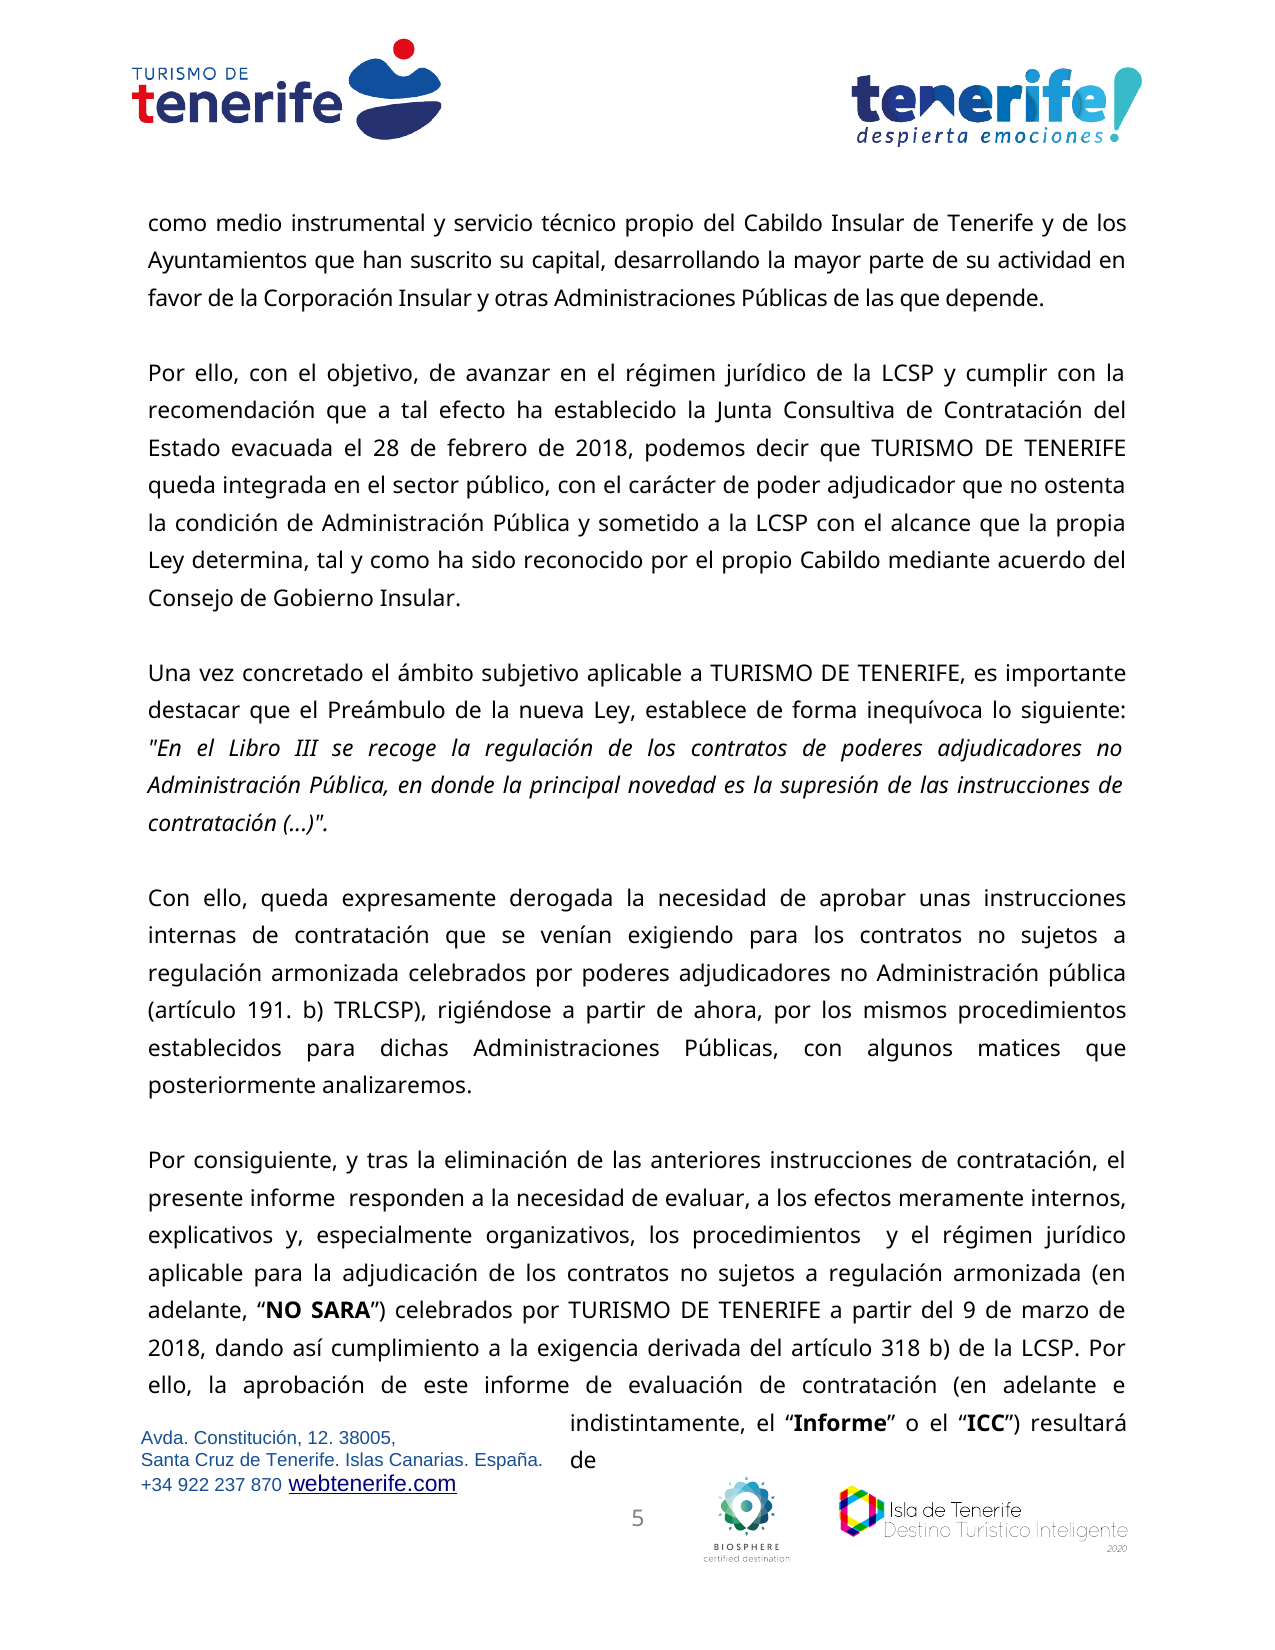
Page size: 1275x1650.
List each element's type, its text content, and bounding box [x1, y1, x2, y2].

text Por consiguiente, y tras la eliminación de las anteriores instrucciones de contratación, el presente informe responden a la necesidad de evaluar, a los efectos meramente internos, explicativos y, especialmente organizativos, los procedimientos y el régimen jurídico aplicable para la adjudicación de los contratos no sujetos a regulación armonizada (en adelante, “NO SARA”) celebrados por TURISMO DE TENERIFE a partir del 9 de marzo de 2018, dando así cumplimiento a la exigencia derivada del artículo 318 b) de la LCSP. Por ello, la aprobación de este informe de evaluación de contratación (en adelante e indistintamente, el “Informe” o el “ICC”) resultará de aplicación en todo aquello que no contradiga o sustituya el régimen jurídico que declara aplicable el artículo 318 b) y el resto de los preceptos contenidos en la propia LCSP. [148, 1144, 1127, 1476]
text Por ello, con el objetivo, de avanzar en el régimen jurídico de la LCSP y cumplir con la recomendación que a tal efecto ha establecido la Junta Consultiva de Contratación del Estado evacuada el 28 de febrero de 2018, podemos decir que TURISMO DE TENERIFE queda integrada en el sector público, con el carácter de poder adjudicador que no ostenta la condición de Administración Pública y sometido a la LCSP con el alcance que la propia Ley determina, tal y como ha sido reconocido por el propio Cabildo mediante acuerdo del Consejo de Gobierno Insular. [148, 357, 1127, 613]
text Una vez concretado el ámbito subjetivo aplicable a TURISMO DE TENERIFE, es importante destacar que el Preámbulo de la nueva Ley, establece de forma inequívoca lo siguiente: "En el Libro III se recoge la regulación de los contratos de poderes adjudicadores no Administración Pública, en donde la principal novedad es la supresión de las instrucciones de contratación (...)". [148, 657, 1127, 838]
text Nos encontramos, por tanto, ante una mercantil que desarrolla actividades económicas no sujetas a un carácter industrial o mercantil, pues atiende a una finalidad de interés general, de fomento y difusión del turismo insular, competencias del Excmo. Cabildo Insular de Tenerife. Asimismo, TURISMO DE TENERIFE se constituye como medio instrumental y servicio técnico propio del Cabildo Insular de Tenerife y de los Ayuntamientos que han suscrito su capital, desarrollando la mayor parte de su actividad en favor de la Corporación Insular y otras Administraciones Públicas de las que depende. [148, 207, 1127, 313]
text Con ello, queda expresamente derogada la necesidad de aprobar unas instrucciones internas de contratación que se venían exigiendo para los contratos no sujetos a regulación armonizada celebrados por poderes adjudicadores no Administración pública (artículo 191. b) TRLCSP), rigiéndose a partir de ahora, por los mismos procedimientos establecidos para dichas Administraciones Públicas, con algunos matices que posteriormente analizaremos. [148, 882, 1127, 1101]
